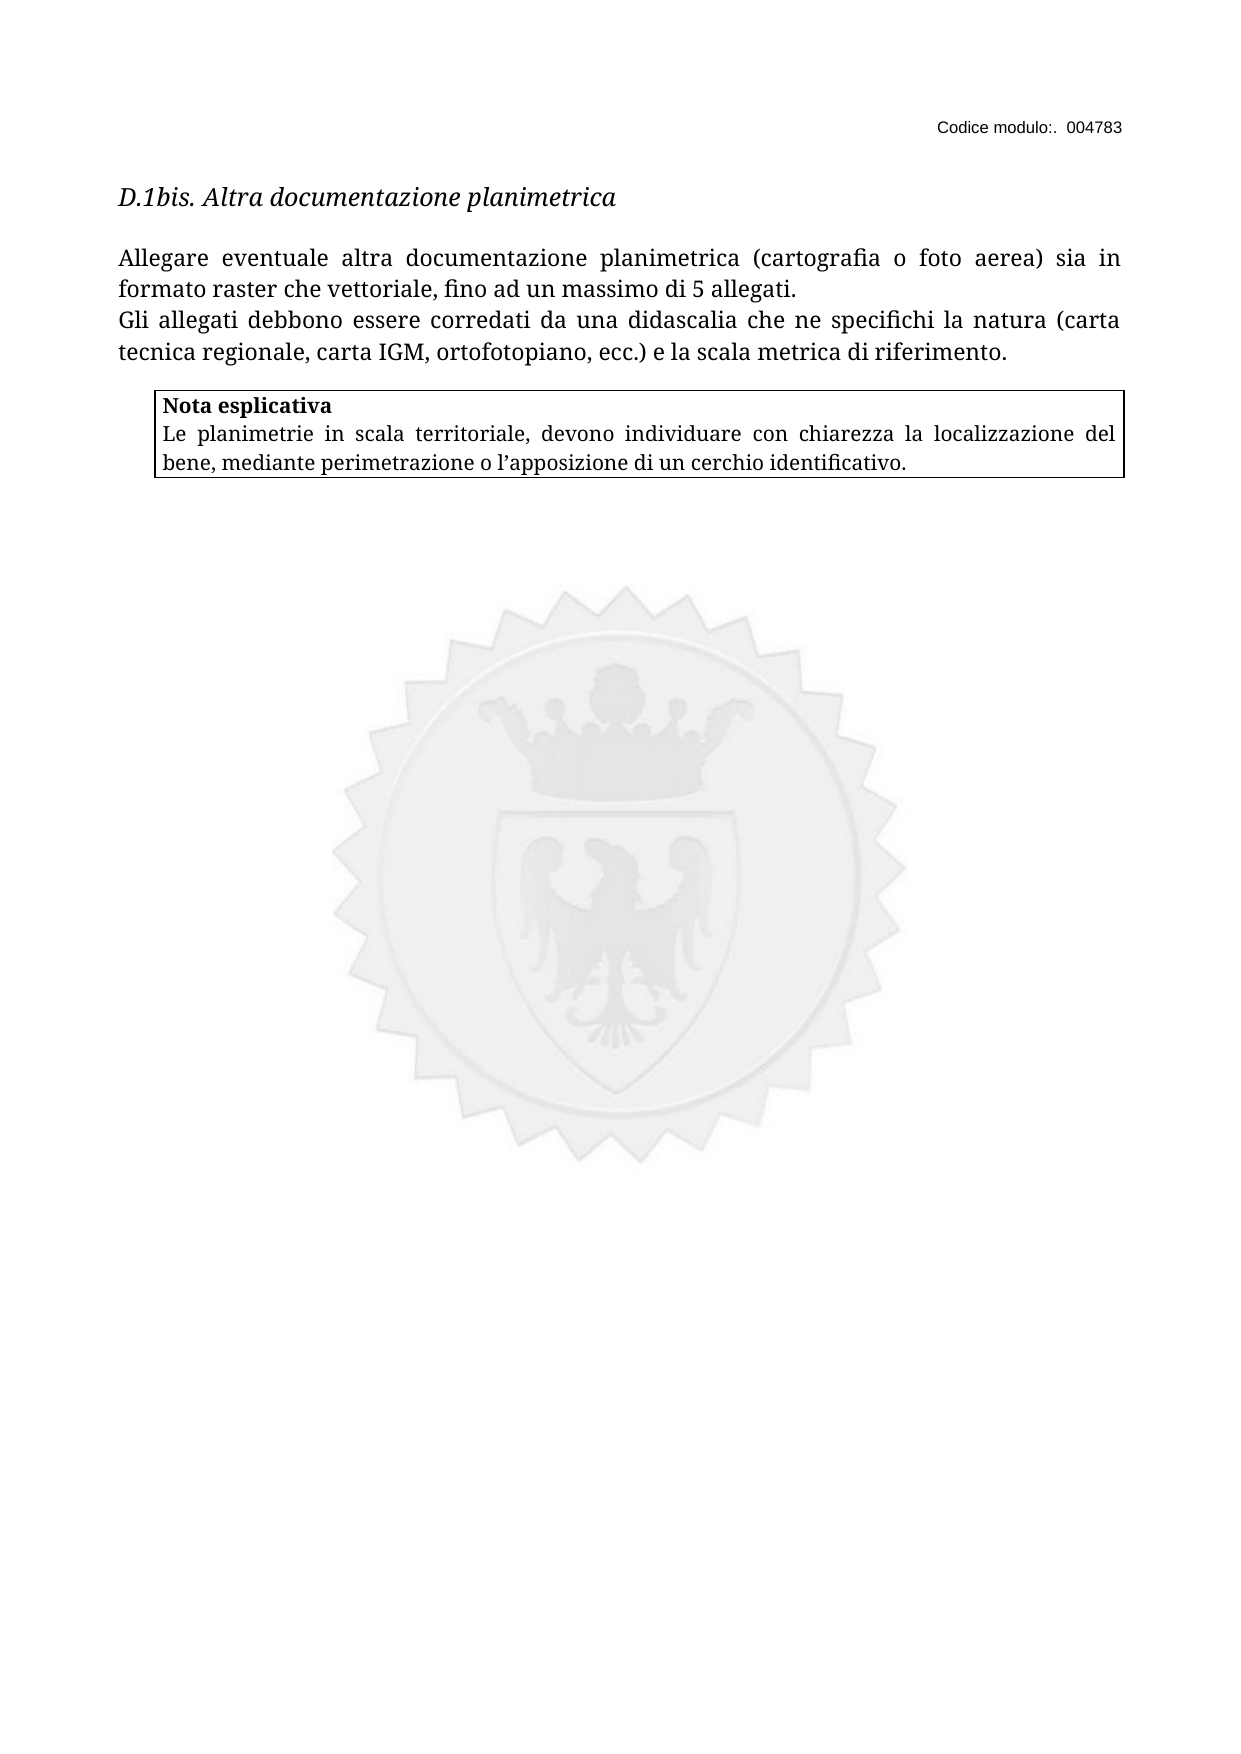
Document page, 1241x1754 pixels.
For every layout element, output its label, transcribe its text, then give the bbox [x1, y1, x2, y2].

text Gli allegati debbono essere corredati da una didascalia che ne specifichi la natura (carta tecnica regionale, carta IGM, ortofotopiano, ecc.) e la scala metrica di riferimento. [118, 304, 1122, 367]
picture [332, 582, 908, 1172]
subtitle D.1bis. Altra documentazione planimetrica [118, 179, 1122, 213]
text Allegare eventuale altra documentazione planimetrica (cartografia o foto aerea) sia in formato raster che vettoriale, fino ad un massimo di 5 allegati. [118, 242, 1122, 304]
table_header Nota esplicativa Le planimetrie in scala territoriale, devono individuare con chiarezza la localizzazione del bene, mediante perimetrazione o l’apposizione di un cerchio identificativo. [156, 391, 1123, 476]
